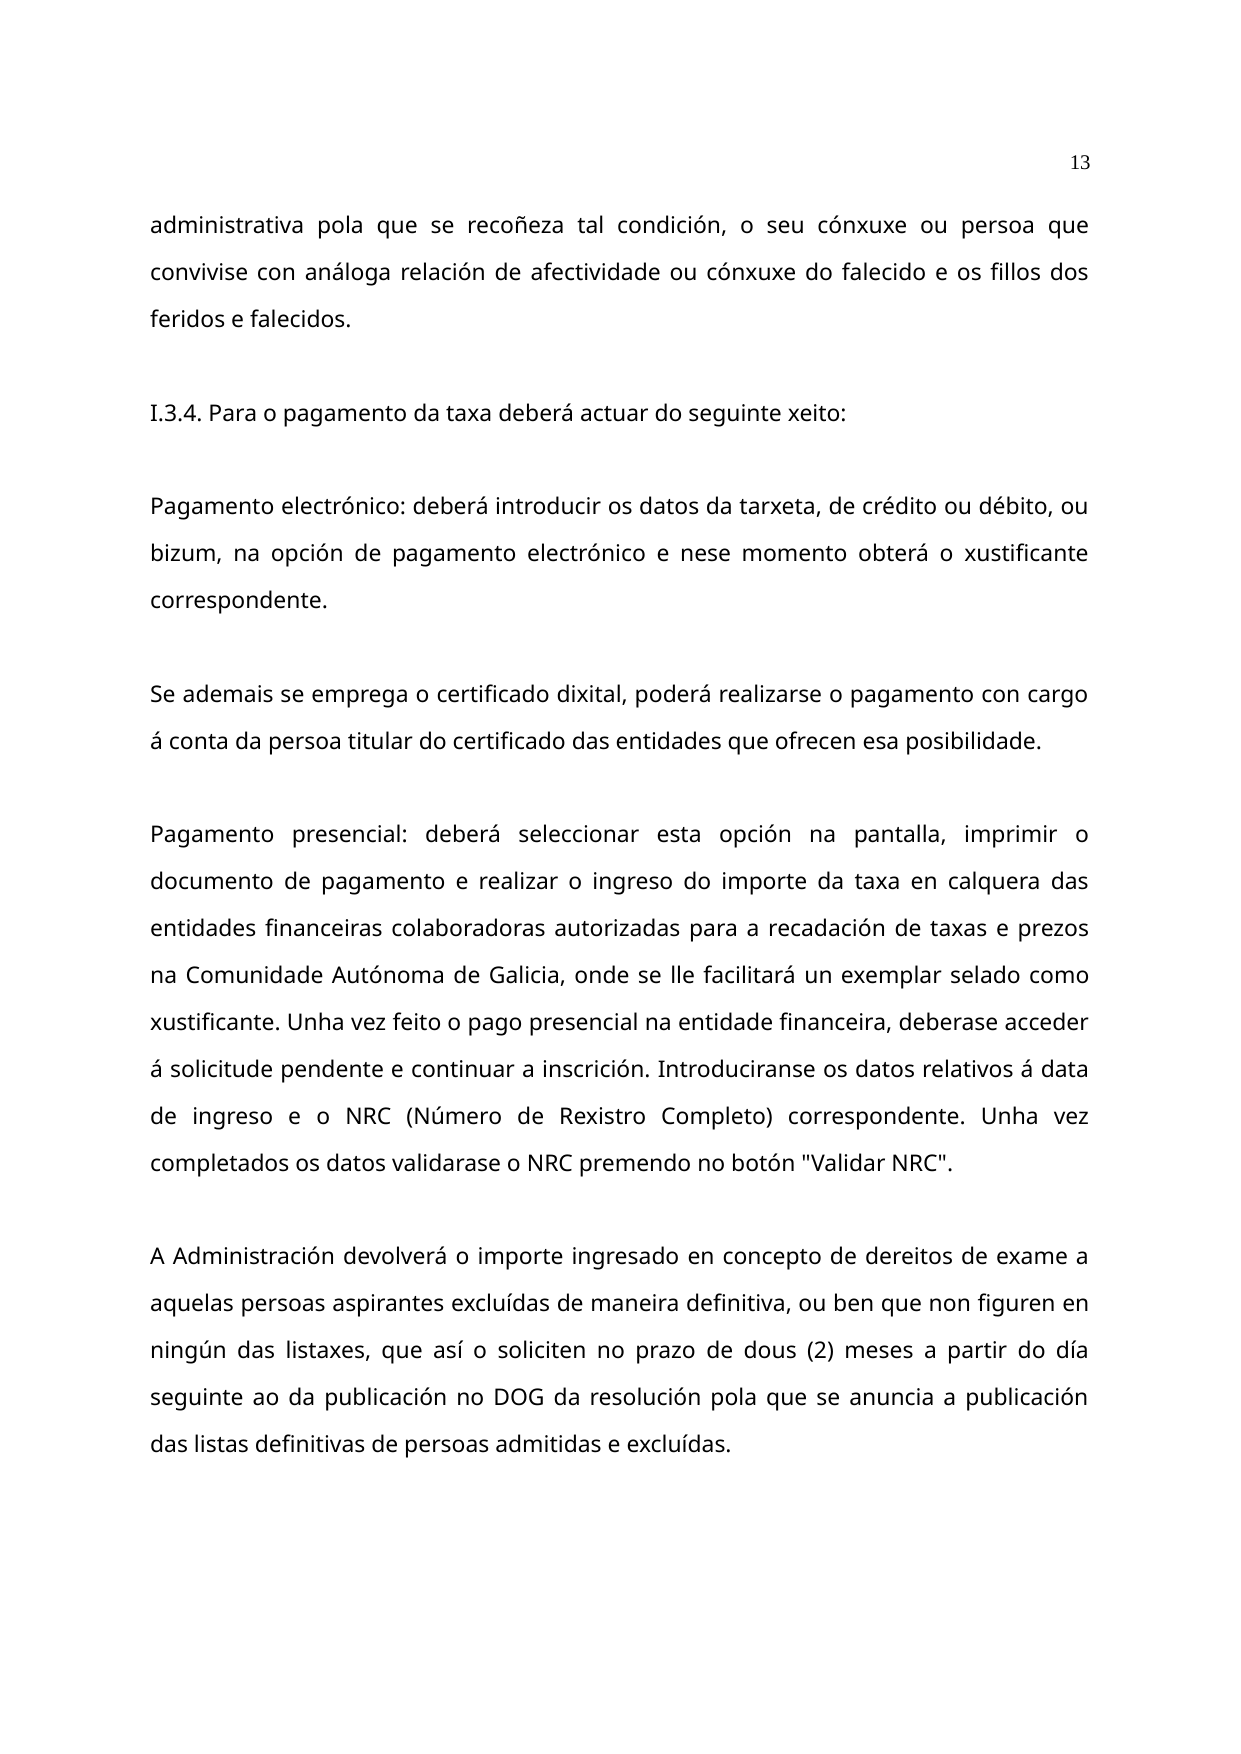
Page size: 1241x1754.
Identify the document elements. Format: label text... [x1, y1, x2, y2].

text A Administración devolverá o importe ingresado en concepto de dereitos de exame a aquelas persoas aspirantes excluídas de maneira definitiva, ou ben que non figuren en ningún das listaxes, que así o soliciten no prazo de dous (2) meses a partir do día seguinte ao da publicación no DOG da resolución pola que se anuncia a publicación das listas definitivas de persoas admitidas e excluídas. [150, 1240, 1090, 1459]
text Pagamento electrónico: deberá introducir os datos da tarxeta, de crédito ou débito, ou bizum, na opción de pagamento electrónico e nese momento obterá o xustificante correspondente. [150, 490, 1090, 615]
text Pagamento presencial: deberá seleccionar esta opción na pantalla, imprimir o documento de pagamento e realizar o ingreso do importe da taxa en calquera das entidades financeiras colaboradoras autorizadas para a recadación de taxas e prezos na Comunidade Autónoma de Galicia, onde se lle facilitará un exemplar selado como xustificante. Unha vez feito o pago presencial na entidade financeira, deberase acceder á solicitude pendente e continuar a inscrición. Introduciranse os datos relativos á data de ingreso e o NRC (Número de Rexistro Completo) correspondente. Unha vez completados os datos validarase o NRC premendo no botón "Validar NRC". [150, 818, 1090, 1178]
text administrativa pola que se recoñeza tal condición, o seu cónxuxe ou persoa que convivise con análoga relación de afectividade ou cónxuxe do falecido e os fillos dos feridos e falecidos. [150, 209, 1090, 334]
text I.3.4. Para o pagamento da taxa deberá actuar do seguinte xeito: [150, 397, 1090, 428]
text Se ademais se emprega o certificado dixital, poderá realizarse o pagamento con cargo á conta da persoa titular do certificado das entidades que ofrecen esa posibilidade. [150, 678, 1090, 756]
